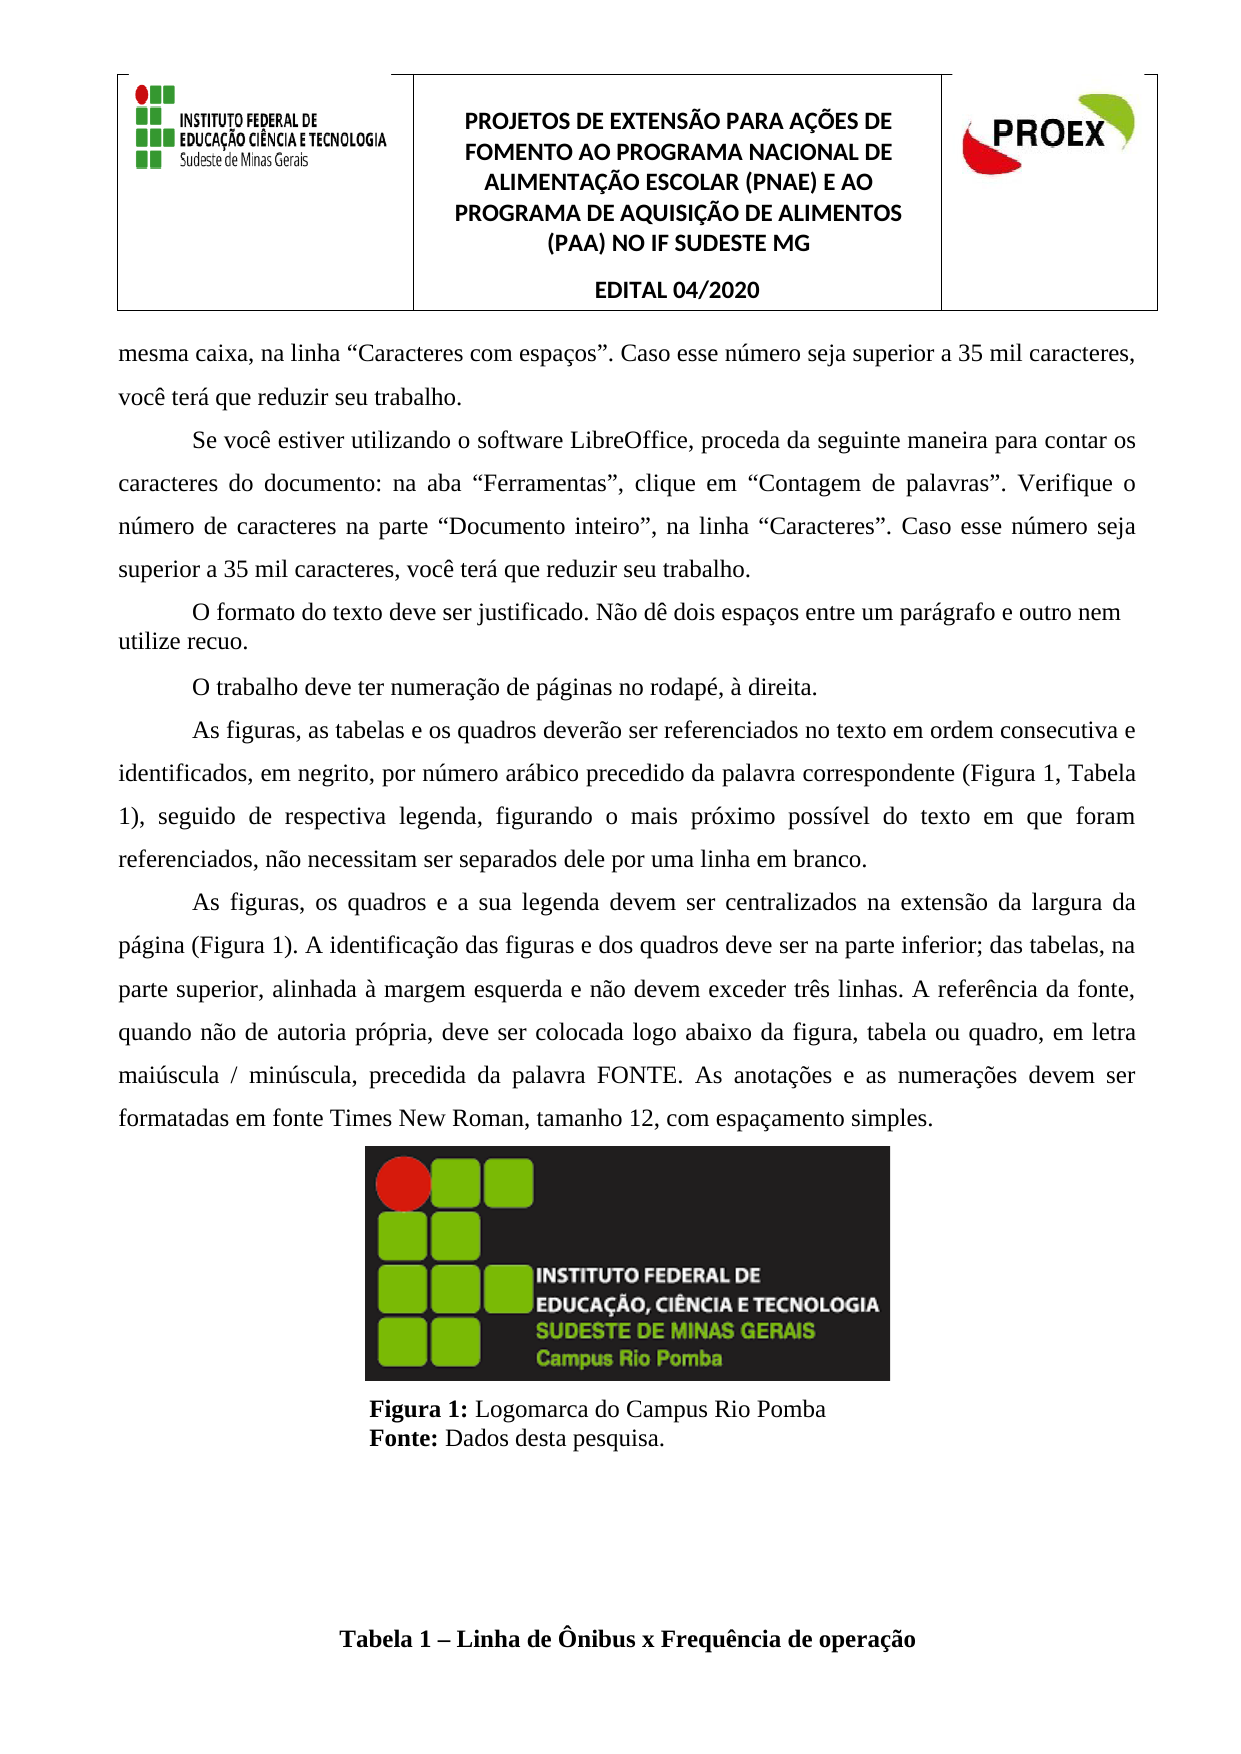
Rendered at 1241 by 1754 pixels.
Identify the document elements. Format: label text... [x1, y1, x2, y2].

text O trabalho deve ter numeração de páginas no rodapé, à direita. [118, 672, 1137, 701]
text Tabela 1 – Linha de Ônibus x Frequência de operação [118, 1624, 1137, 1653]
text Figura 1: Logomarca do Campus Rio Pomba [369, 1394, 1137, 1423]
text As figuras, os quadros e a sua legenda devem ser centralizados na extensão da largura da página (Figura 1). A identificação das figuras e dos quadros deve ser na parte inferior; das tabelas, na parte superior, alinhada à margem esquerda e não devem exceder três linhas. A referência da fonte, quando não de autoria própria, deve ser colocada logo abaixo da figura, tabela ou quadro, em letra maiúscula / minúscula, precedida da palavra FONTE. As anotações e as numerações devem ser formatadas em fonte Times New Roman, tamanho 12, com espaçamento simples. [118, 887, 1137, 1132]
text mesma caixa, na linha “Caracteres com espaços”. Caso esse número seja superior a 35 mil caracteres, você terá que reduzir seu trabalho. [118, 338, 1137, 410]
text As figuras, as tabelas e os quadros deverão ser referenciados no texto em ordem consecutiva e identificados, em negrito, por número arábico precedido da palavra correspondente (Figura 1, Tabela 1), seguido de respectiva legenda, figurando o mais próximo possível do texto em que foram referenciados, não necessitam ser separados dele por uma linha em branco. [118, 715, 1137, 873]
text O formato do texto deve ser justificado. Não dê dois espaços entre um parágrafo e outro nem utilize recuo. [118, 597, 1137, 655]
text Fonte: Dados desta pesquisa. [369, 1423, 1137, 1452]
text Se você estiver utilizando o software LibreOffice, proceda da seguinte maneira para contar os caracteres do documento: na aba “Ferramentas”, clique em “Contagem de palavras”. Verifique o número de caracteres na parte “Documento inteiro”, na linha “Caracteres”. Caso esse número seja superior a 35 mil caracteres, você terá que reduzir seu trabalho. [118, 425, 1137, 583]
